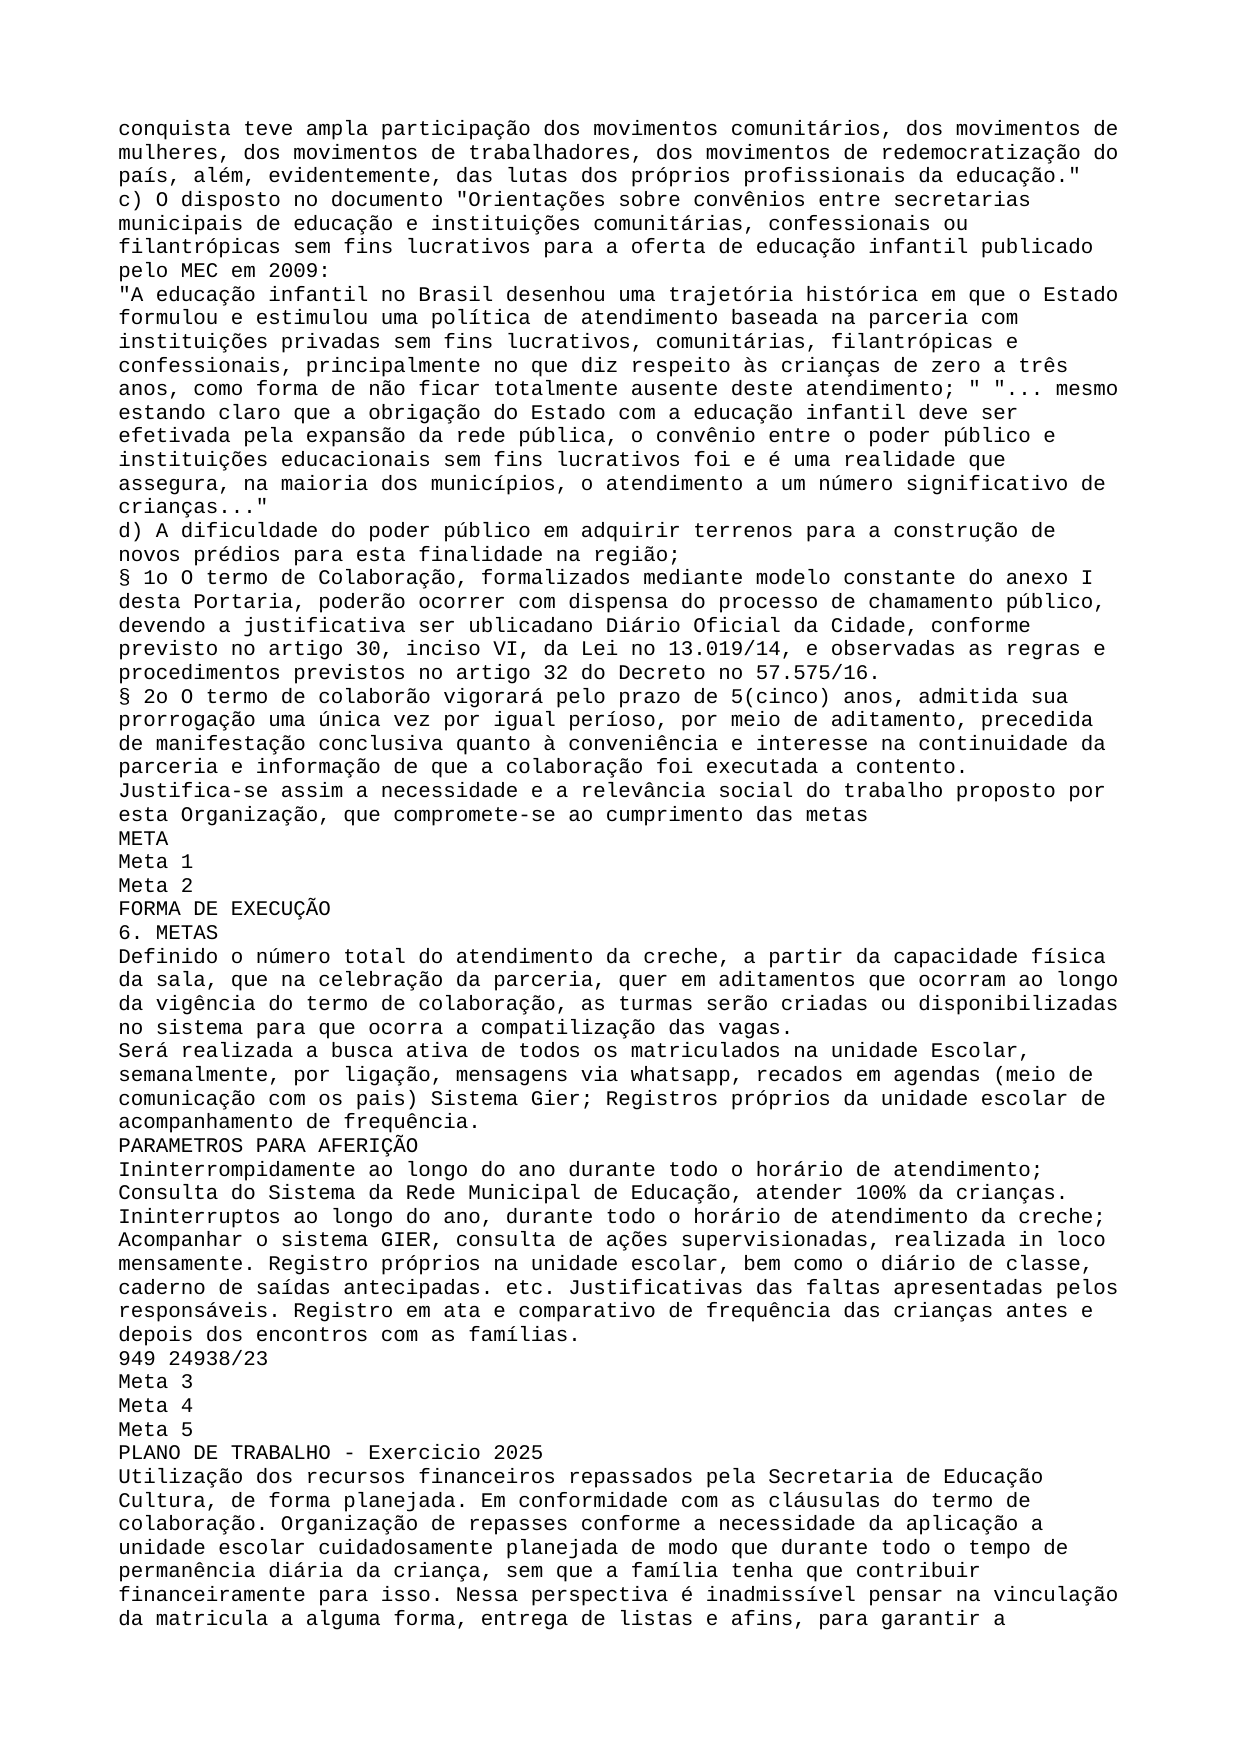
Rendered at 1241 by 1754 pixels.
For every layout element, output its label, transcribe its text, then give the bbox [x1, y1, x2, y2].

text Definido o número total do atendimento da creche, a partir da capacidade física da sala, que na celebração da parceria, quer em aditamentos que ocorram ao longo da vigência do termo de colaboração, as turmas serão criadas ou disponibilizadas no sistema para que ocorra a compatilização das vagas. [118, 946, 1122, 1040]
text Meta 5 [118, 1419, 1122, 1442]
text META [118, 827, 1122, 851]
text Ininterruptos ao longo do ano, durante todo o horário de atendimento da creche; Acompanhar o sistema GIER, consulta de ações supervisionadas, realizada in loco mensamente. Registro próprios na unidade escolar, bem como o diário de classe, caderno de saídas antecipadas. etc. Justificativas das faltas apresentadas pelos responsáveis. Registro em ata e comparativo de frequência das crianças antes e depois dos encontros com as famílias. [118, 1206, 1122, 1348]
text Ininterrompidamente ao longo do ano durante todo o horário de atendimento; Consulta do Sistema da Rede Municipal de Educação, atender 100% da crianças. [118, 1158, 1122, 1206]
text § 2o O termo de colaborão vigorará pelo prazo de 5(cinco) anos, admitida sua prorrogação uma única vez por igual períoso, por meio de aditamento, precedida de manifestação conclusiva quanto à conveniência e interesse na continuidade da parceria e informação de que a colaboração foi executada a contento. [118, 686, 1122, 780]
text Utilização dos recursos financeiros repassados pela Secretaria de Educação Cultura, de forma planejada. Em conformidade com as cláusulas do termo de colaboração. Organização de repasses conforme a necessidade da aplicação a unidade escolar cuidadosamente planejada de modo que durante todo o tempo de permanência diária da criança, sem que a família tenha que contribuir financeiramente para isso. Nessa perspectiva é inadmissível pensar na vinculação da matricula a alguma forma, entrega de listas e afins, para garantir a [118, 1466, 1122, 1631]
text Será realizada a busca ativa de todos os matriculados na unidade Escolar, semanalmente, por ligação, mensagens via whatsapp, recados em agendas (meio de comunicação com os pais) Sistema Gier; Registros próprios da unidade escolar de acompanhamento de frequência. [118, 1040, 1122, 1135]
text Justifica-se assim a necessidade e a relevância social do trabalho proposto por esta Organização, que compromete-se ao cumprimento das metas [118, 780, 1122, 827]
text Meta 4 [118, 1395, 1122, 1419]
text FORMA DE EXECUÇÃO [118, 898, 1122, 922]
text "A educação infantil no Brasil desenhou uma trajetória histórica em que o Estado formulou e estimulou uma política de atendimento baseada na parceria com instituições privadas sem fins lucrativos, comunitárias, filantrópicas e confessionais, principalmente no que diz respeito às crianças de zero a três anos, como forma de não ficar totalmente ausente deste atendimento; " "... mesmo estando claro que a obrigação do Estado com a educação infantil deve ser efetivada pela expansão da rede pública, o convênio entre o poder público e instituições educacionais sem fins lucrativos foi e é uma realidade que assegura, na maioria dos municípios, o atendimento a um número significativo de crianças..." [118, 284, 1122, 520]
text Meta 2 [118, 875, 1122, 898]
text PLANO DE TRABALHO - Exercicio 2025 [118, 1442, 1122, 1466]
text 6. METAS [118, 922, 1122, 946]
text d) A dificuldade do poder público em adquirir terrenos para a construção de novos prédios para esta finalidade na região; [118, 520, 1122, 567]
text 949 24938/23 [118, 1348, 1122, 1371]
text c) O disposto no documento "Orientações sobre convênios entre secretarias municipais de educação e instituições comunitárias, confessionais ou filantrópicas sem fins lucrativos para a oferta de educação infantil publicado pelo MEC em 2009: [118, 189, 1122, 284]
text conquista teve ampla participação dos movimentos comunitários, dos movimentos de mulheres, dos movimentos de trabalhadores, dos movimentos de redemocratização do país, além, evidentemente, das lutas dos próprios profissionais da educação." [118, 118, 1122, 189]
text PARAMETROS PARA AFERIÇÃO [118, 1135, 1122, 1158]
text § 1o O termo de Colaboração, formalizados mediante modelo constante do anexo I desta Portaria, poderão ocorrer com dispensa do processo de chamamento público, devendo a justificativa ser ublicadano Diário Oficial da Cidade, conforme previsto no artigo 30, inciso VI, da Lei no 13.019/14, e observadas as regras e procedimentos previstos no artigo 32 do Decreto no 57.575/16. [118, 567, 1122, 686]
text Meta 1 [118, 851, 1122, 875]
text Meta 3 [118, 1371, 1122, 1395]
